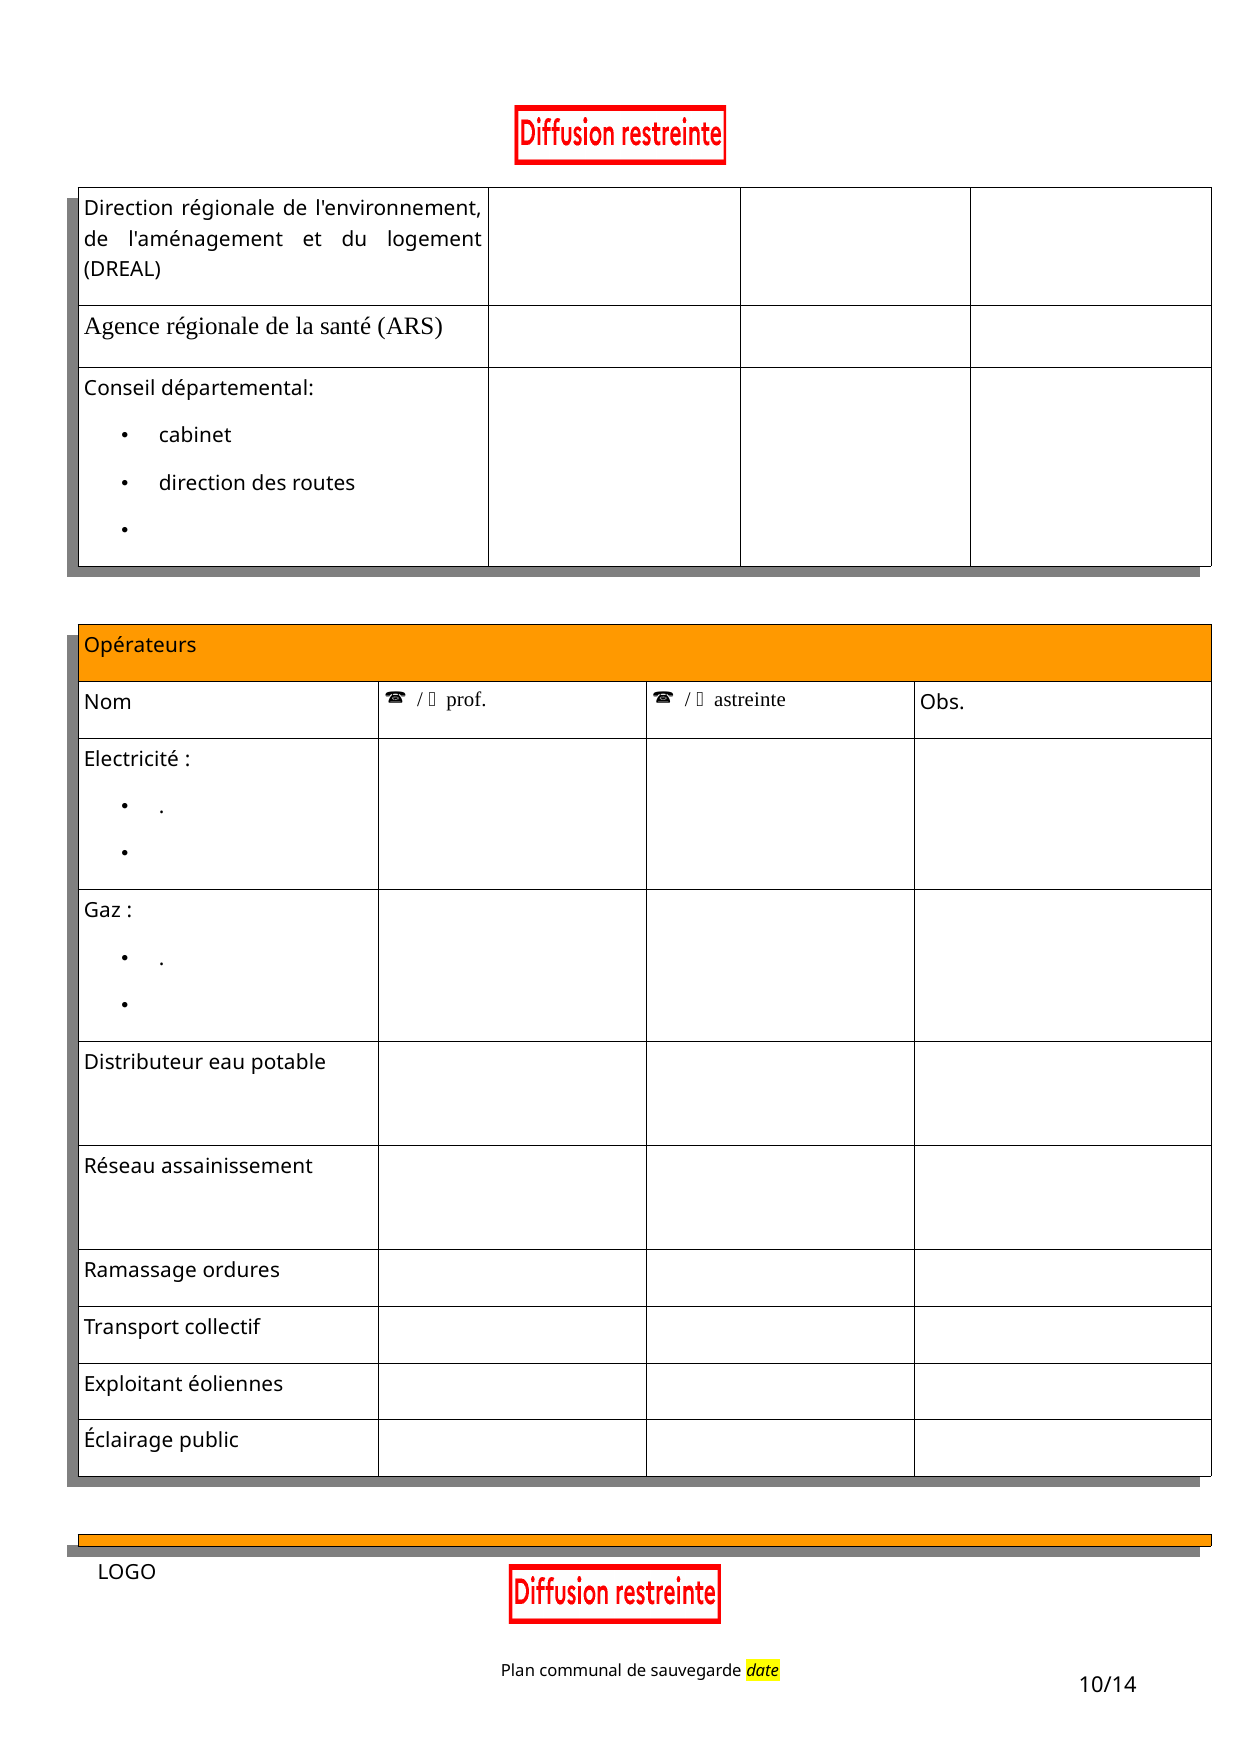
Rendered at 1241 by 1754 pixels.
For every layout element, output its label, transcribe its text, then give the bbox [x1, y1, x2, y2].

table_cell Transport collectif [79, 1307, 378, 1363]
table_cell [741, 368, 970, 566]
table_cell Réseau assainissement [79, 1146, 378, 1249]
table_cell  /  prof. [379, 682, 646, 738]
picture [508, 1563, 721, 1624]
table_cell [741, 306, 970, 367]
table_cell [915, 1250, 1211, 1306]
table_cell [647, 1307, 914, 1363]
table_cell [647, 1250, 914, 1306]
table_cell [915, 1042, 1211, 1145]
table_header Opérateurs [79, 625, 1211, 681]
table_cell [379, 1146, 646, 1249]
table_cell Electricité : . [79, 739, 378, 889]
table_cell [379, 739, 646, 889]
table_cell Nom [79, 682, 378, 738]
table_header [79, 1535, 1211, 1546]
table_cell Agence régionale de la santé (ARS) [79, 306, 488, 367]
table_cell [379, 1250, 646, 1306]
table_cell Distributeur eau potable [79, 1042, 378, 1145]
table_cell [647, 1146, 914, 1249]
table_cell [647, 890, 914, 1041]
table_cell Exploitant éoliennes [79, 1364, 378, 1419]
table_cell [379, 1420, 646, 1476]
table_cell Direction régionale de l'environnement, de l'aménagement et du logement (DREAL) [79, 188, 488, 305]
table_cell Obs. [915, 682, 1211, 738]
table_cell [647, 1042, 914, 1145]
table_cell [489, 306, 740, 367]
table_cell [915, 739, 1211, 889]
table_cell [915, 1364, 1211, 1419]
picture [514, 104, 727, 165]
table_cell [971, 188, 1211, 305]
table_cell Conseil départemental: cabinet direction des routes [79, 368, 488, 566]
table_cell [741, 188, 970, 305]
table_cell  /  astreinte [647, 682, 914, 738]
table_cell [971, 306, 1211, 367]
table_cell Éclairage public [79, 1420, 378, 1476]
table_cell [915, 1146, 1211, 1249]
table_cell [915, 1420, 1211, 1476]
table_cell [379, 1042, 646, 1145]
table_cell [647, 1364, 914, 1419]
table_cell [379, 890, 646, 1041]
table_cell [647, 739, 914, 889]
table_cell [647, 1420, 914, 1476]
table_cell Gaz : . [79, 890, 378, 1041]
table_cell [379, 1307, 646, 1363]
table_cell [379, 1364, 646, 1419]
table_cell [489, 368, 740, 566]
table_cell [489, 188, 740, 305]
table_cell [971, 368, 1211, 566]
table_cell Ramassage ordures [79, 1250, 378, 1306]
table_cell [915, 1307, 1211, 1363]
table_cell [915, 890, 1211, 1041]
